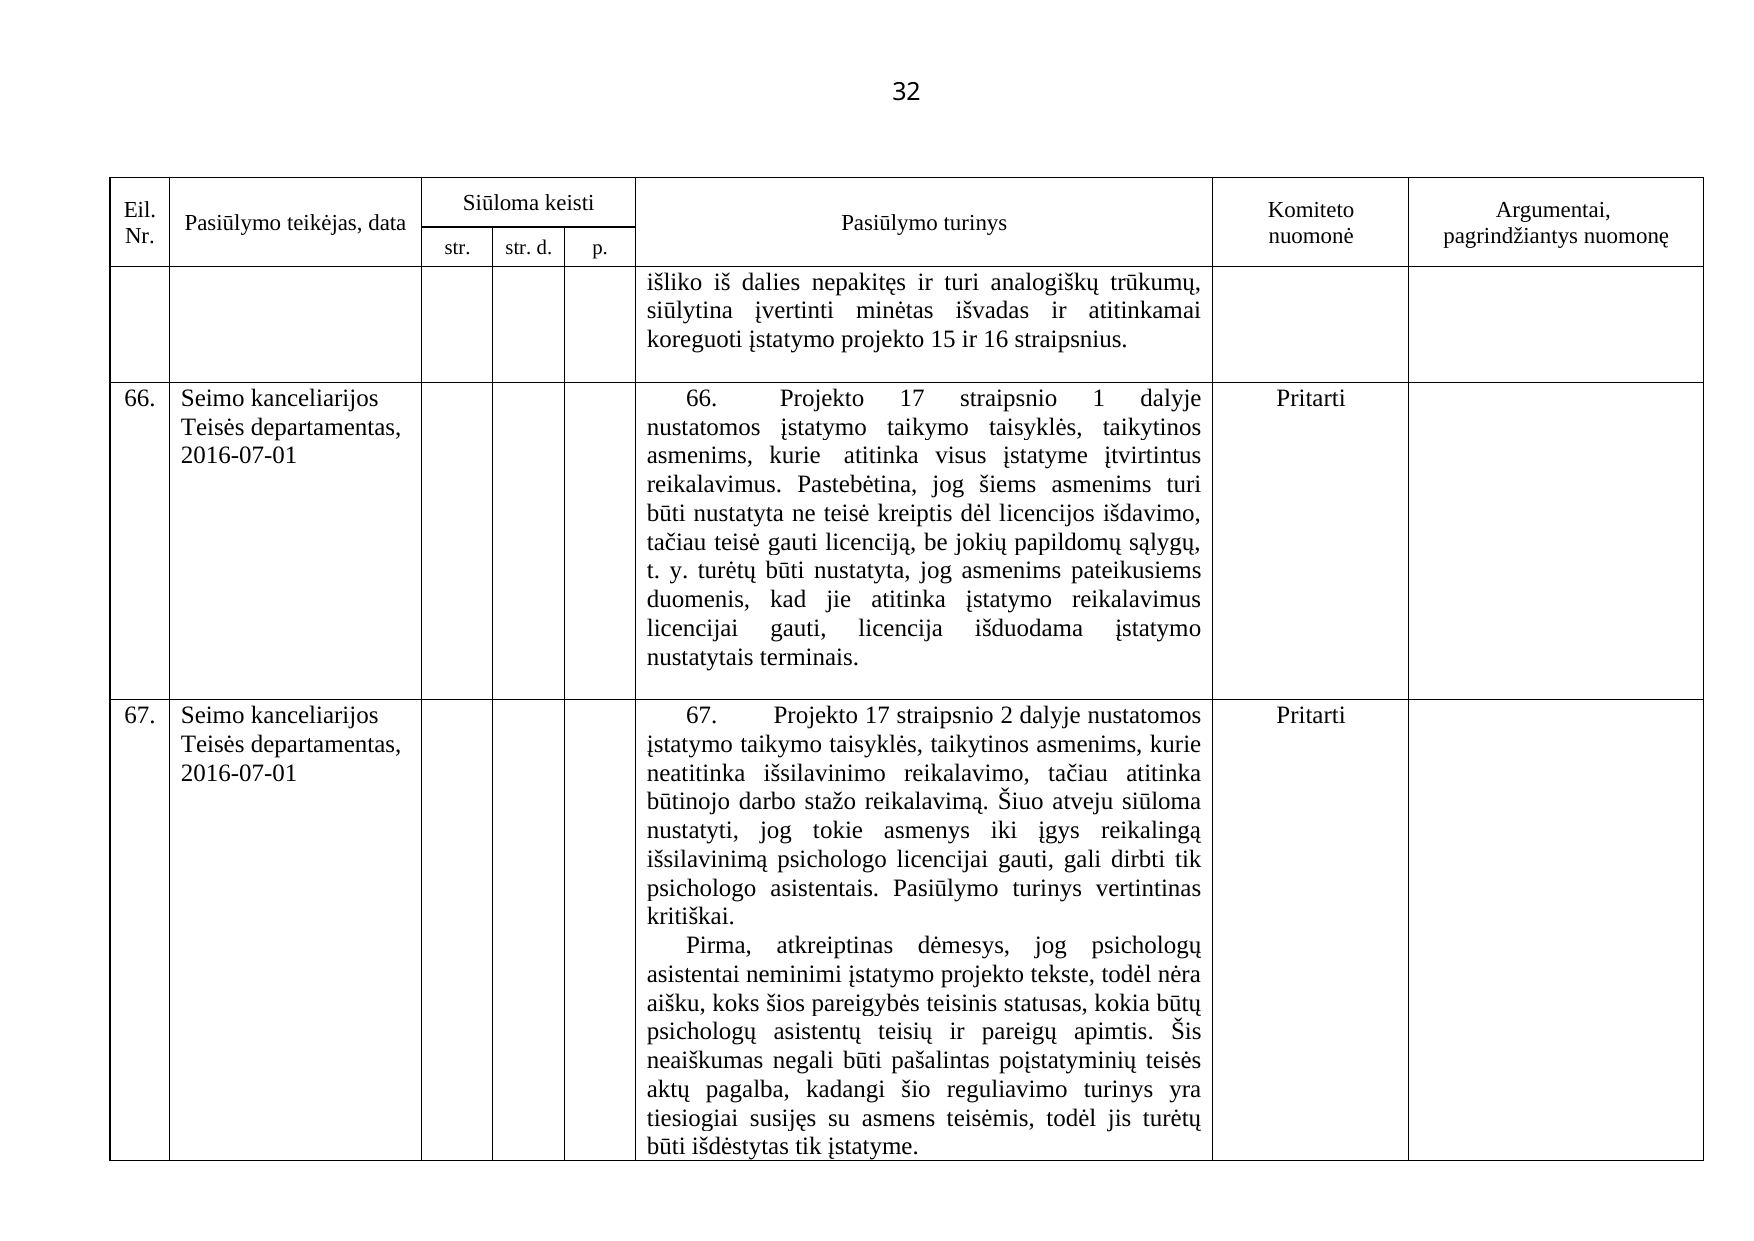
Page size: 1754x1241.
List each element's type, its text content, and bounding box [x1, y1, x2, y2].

table_cell [422, 700, 492, 1160]
table_cell Seimo kanceliarijos Teisės departamentas, 2016-07-01 [170, 700, 421, 1160]
table_cell [1409, 383, 1703, 699]
table_cell Seimo kanceliarijos Teisės departamentas, 2016-07-01 [170, 383, 421, 699]
table_cell [565, 700, 635, 1160]
table_cell [493, 700, 564, 1160]
table_cell 67. [111, 700, 169, 1160]
table_cell [170, 267, 421, 382]
table_cell [565, 383, 635, 699]
table_cell [565, 267, 635, 382]
table_cell [493, 267, 564, 382]
table_cell [1213, 267, 1408, 382]
table_cell Pritarti [1213, 383, 1408, 699]
table_cell str. d. [493, 228, 564, 266]
table_header Eil. Nr. [111, 178, 169, 266]
table_cell Pritarti [1213, 700, 1408, 1160]
table_cell str. [422, 228, 492, 266]
table_cell [493, 383, 564, 699]
table_cell p. [565, 228, 635, 266]
table_cell [1409, 267, 1703, 382]
table_cell [1409, 700, 1703, 1160]
table_header Pasiūlymo teikėjas, data [170, 178, 421, 266]
table_cell [111, 267, 169, 382]
table_cell [422, 383, 492, 699]
table_header Siūloma keisti [422, 178, 635, 226]
table_header Argumentai, pagrindžiantys nuomonę [1409, 178, 1703, 266]
table_cell [422, 267, 492, 382]
table_header Pasiūlymo turinys [636, 178, 1212, 266]
table_header Komiteto nuomonė [1213, 178, 1408, 266]
table_cell 66. [111, 383, 169, 699]
